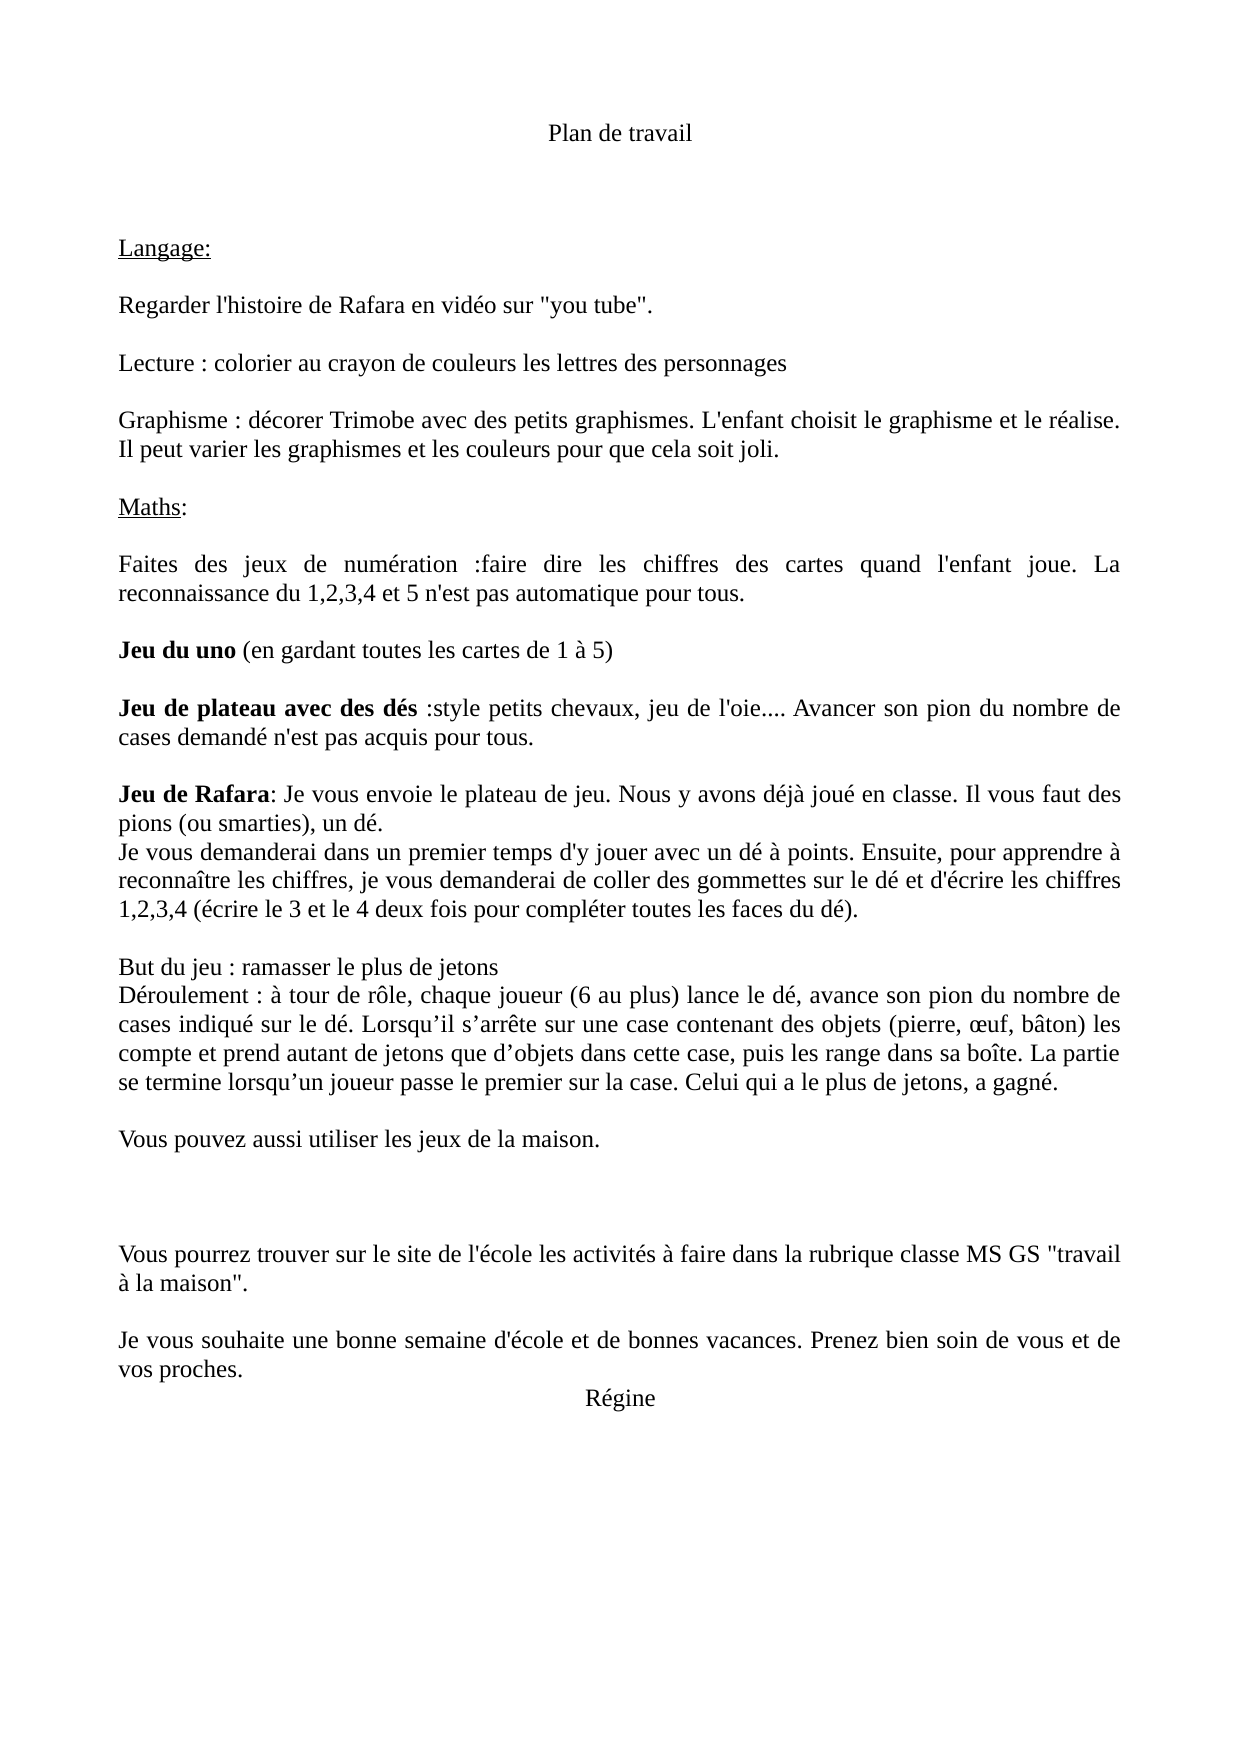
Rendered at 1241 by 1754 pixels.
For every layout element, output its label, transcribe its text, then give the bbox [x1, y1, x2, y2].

text Déroulement : à tour de rôle, chaque joueur (6 au plus) lance le dé, avance son pion du nombre de cases indiqué sur le dé. Lorsqu’il s’arrête sur une case contenant des objets (pierre, œuf, bâton) les compte et prend autant de jetons que d’objets dans cette case, puis les range dans sa boîte. La partie se termine lorsqu’un joueur passe le premier sur la case. Celui qui a le plus de jetons, a gagné. [118, 981, 1122, 1096]
text Langage: [118, 233, 1122, 262]
text Lecture : colorier au crayon de couleurs les lettres des personnages [118, 348, 1122, 377]
text Jeu de Rafara: Je vous envoie le plateau de jeu. Nous y avons déjà joué en classe. Il vous faut des pions (ou smarties), un dé. [118, 779, 1122, 837]
text But du jeu : ramasser le plus de jetons [118, 952, 1122, 981]
text Vous pourrez trouver sur le site de l'école les activités à faire dans la rubrique classe MS GS "travail à la maison". [118, 1239, 1122, 1297]
text Je vous souhaite une bonne semaine d'école et de bonnes vacances. Prenez bien soin de vous et de vos proches. [118, 1326, 1122, 1383]
text Je vous demanderai dans un premier temps d'y jouer avec un dé à points. Ensuite, pour apprendre à reconnaître les chiffres, je vous demanderai de coller des gommettes sur le dé et d'écrire les chiffres 1,2,3,4 (écrire le 3 et le 4 deux fois pour compléter toutes les faces du dé). [118, 837, 1122, 923]
text Maths: [118, 492, 1122, 521]
text Graphisme : décorer Trimobe avec des petits graphismes. L'enfant choisit le graphisme et le réalise. Il peut varier les graphismes et les couleurs pour que cela soit joli. [118, 406, 1122, 463]
text Vous pouvez aussi utiliser les jeux de la maison. [118, 1124, 1122, 1153]
text Jeu de plateau avec des dés :style petits chevaux, jeu de l'oie.... Avancer son pion du nombre de cases demandé n'est pas acquis pour tous. [118, 693, 1122, 751]
text Plan de travail [118, 118, 1122, 147]
text Faites des jeux de numération :faire dire les chiffres des cartes quand l'enfant joue. La reconnaissance du 1,2,3,4 et 5 n'est pas automatique pour tous. [118, 549, 1122, 607]
text Régine [118, 1383, 1122, 1412]
text Jeu du uno (en gardant toutes les cartes de 1 à 5) [118, 636, 1122, 664]
text Regarder l'histoire de Rafara en vidéo sur "you tube". [118, 291, 1122, 319]
